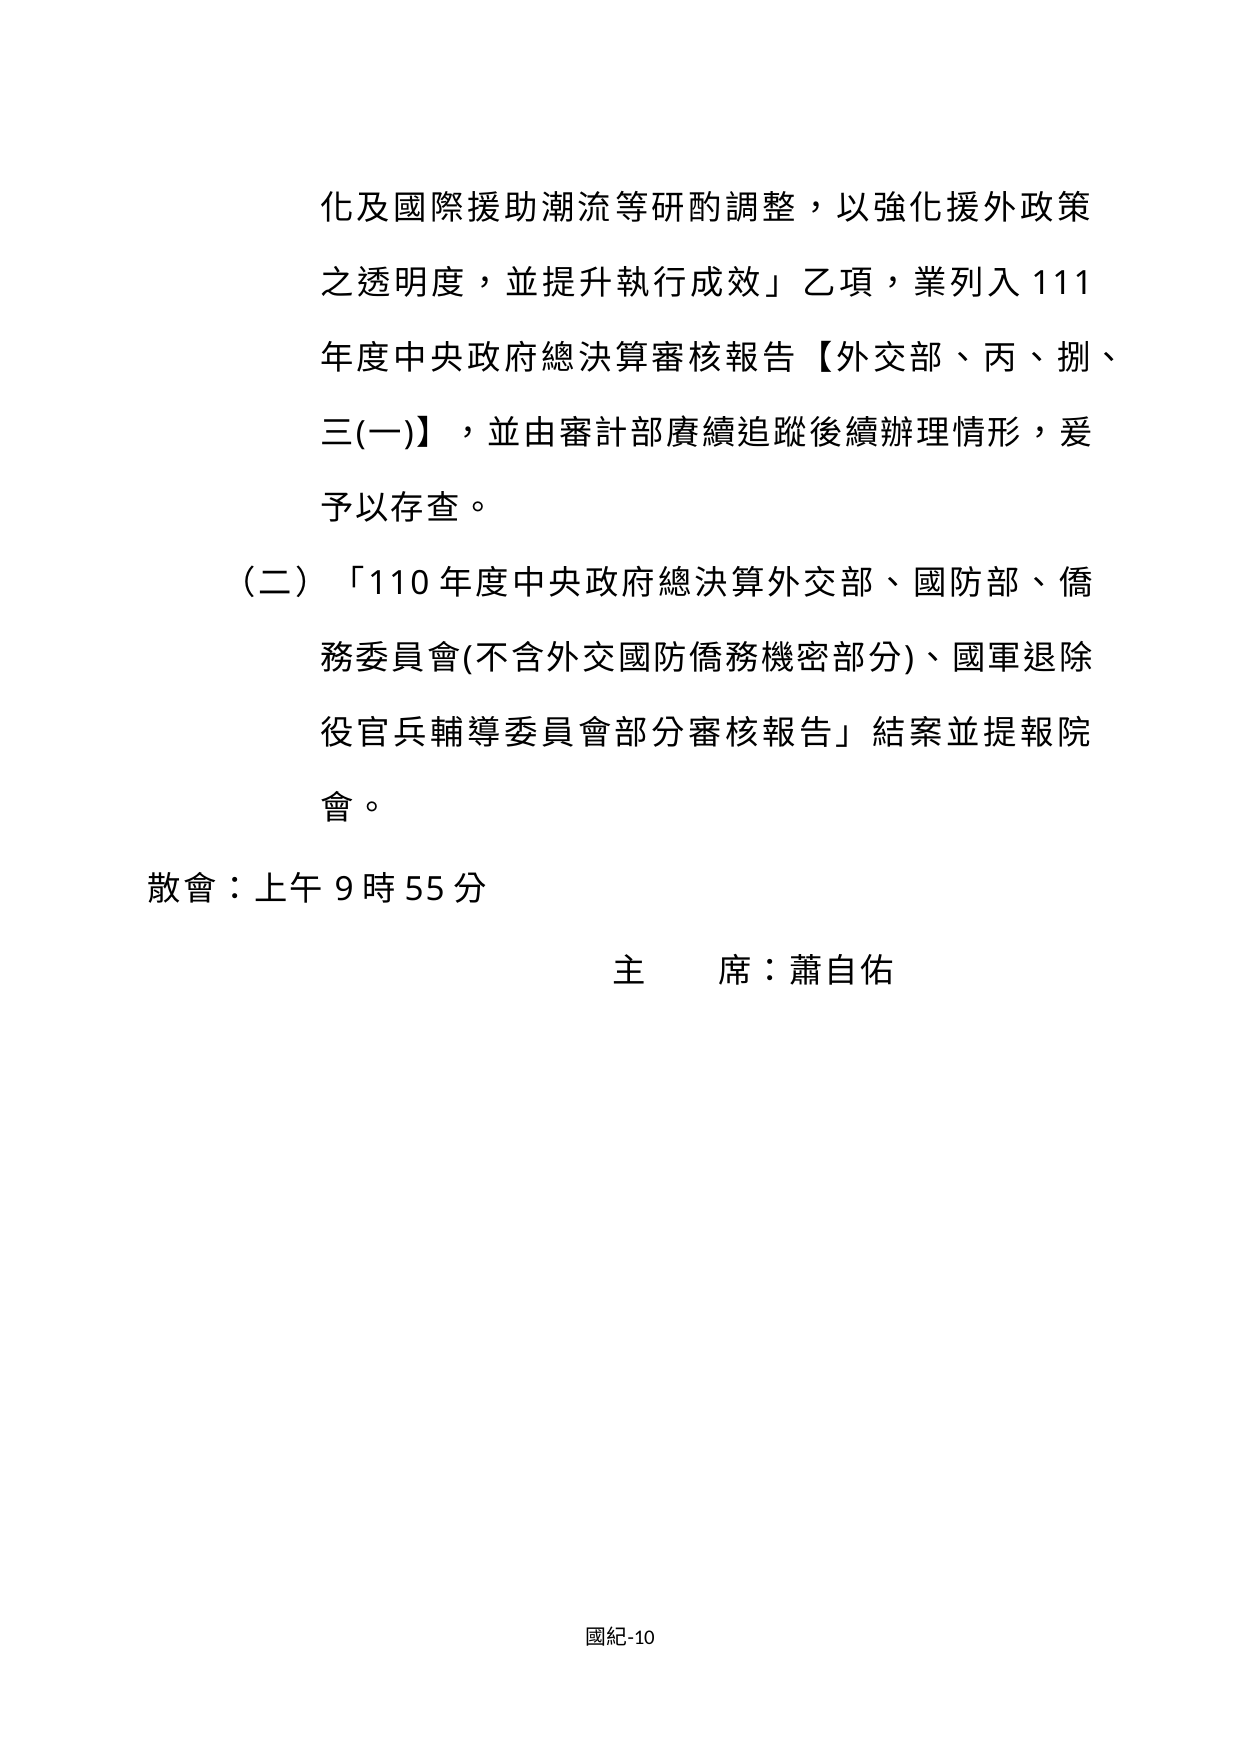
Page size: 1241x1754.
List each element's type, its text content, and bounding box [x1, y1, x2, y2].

text 散會：上午 9時55分 [139, 847, 1101, 926]
text （二）「110年度中央政府總決算外交部、國防部、僑務委員會(不含外交國防僑務機密部分)、國軍退除役官兵輔導委員會部分審核報告」結案並提報院會。 [222, 539, 1101, 845]
text （一）「丙、捌、三（一）外交部於98年5月首次發布我國『援外政策白皮書』，確立進步夥伴及永續發展之政策主軸，惟政府開發援助（ODA）經費規模與國際建議援助發展標準差距仍大，允宜賡續衡酌政府財政研謀適度增加經費規模；另援外政策白皮書發布已歷13年，亟待配合國際情勢變化及國際援助潮流等研酌調整，以強化援外政策之透明度，並提升執行成效」乙項，業列入111年度中央政府總決算審核報告【外交部、丙、捌、三(一)】，並由審計部賡續追蹤後續辦理情形，爰予以存查。 [222, 166, 1101, 539]
text 主 席：蕭自佑 [214, 928, 1101, 1005]
